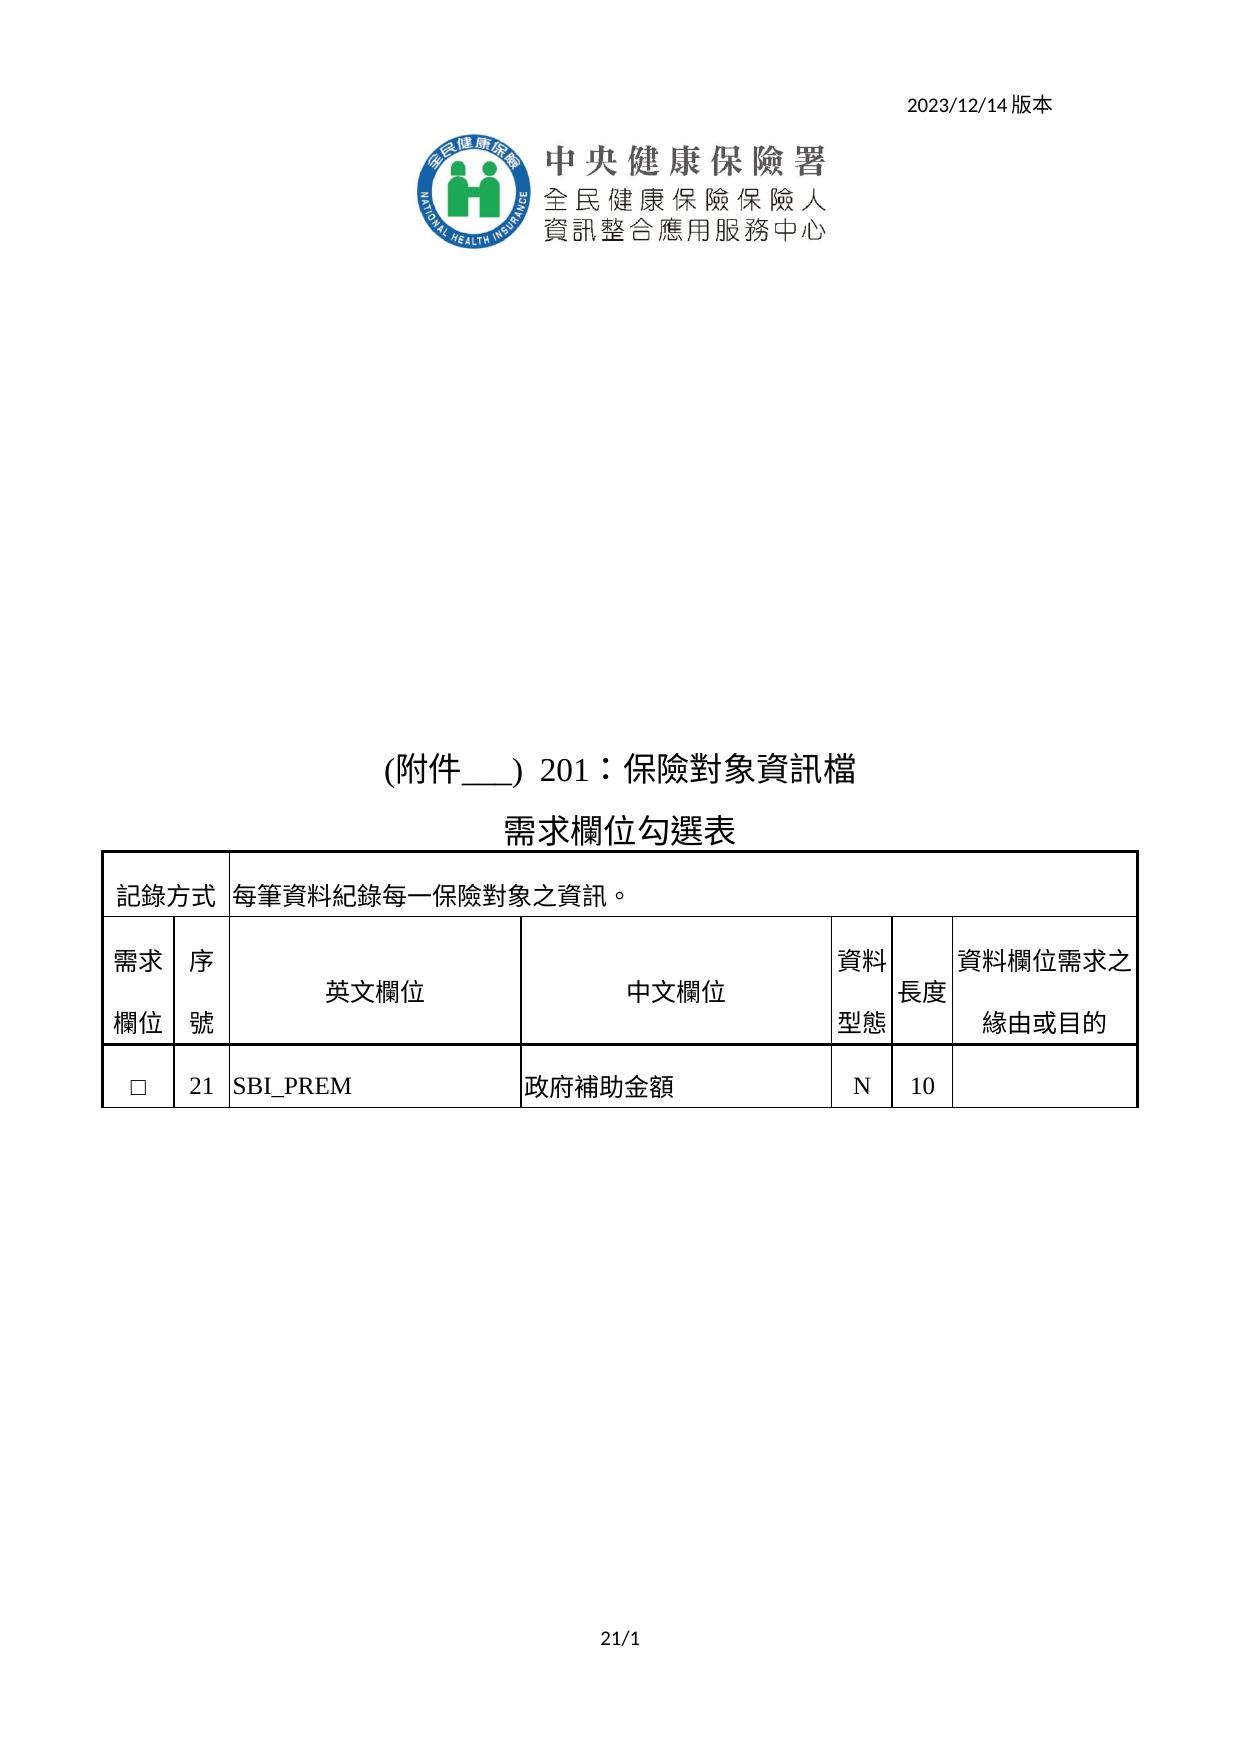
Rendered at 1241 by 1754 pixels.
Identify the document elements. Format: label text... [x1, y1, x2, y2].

table_cell 記錄方式 [104, 853, 229, 916]
table_cell 需求欄位 [104, 917, 173, 1042]
table_cell 長度 [893, 917, 952, 1042]
table_cell 資料欄位需求之 緣由或目的 [953, 917, 1136, 1042]
table_cell [953, 1046, 1136, 1106]
table_cell SBI_PREM [230, 1046, 520, 1106]
table_header (附件___) 201：保險對象資訊檔 需求欄位勾選表 [103, 725, 1138, 850]
table_cell 21 [175, 1046, 229, 1106]
table_cell 序 號 [175, 917, 229, 1042]
table_cell N [832, 1046, 891, 1106]
table_cell 資料型態 [832, 917, 891, 1042]
table_cell 10 [893, 1046, 952, 1106]
table_cell □ [104, 1046, 173, 1106]
table_cell 英文欄位 [230, 917, 520, 1042]
table_cell 每筆資料紀錄每一保險對象之資訊。 [230, 853, 1136, 916]
table_cell 中文欄位 [522, 917, 831, 1042]
table_cell 政府補助金額 [522, 1046, 831, 1106]
